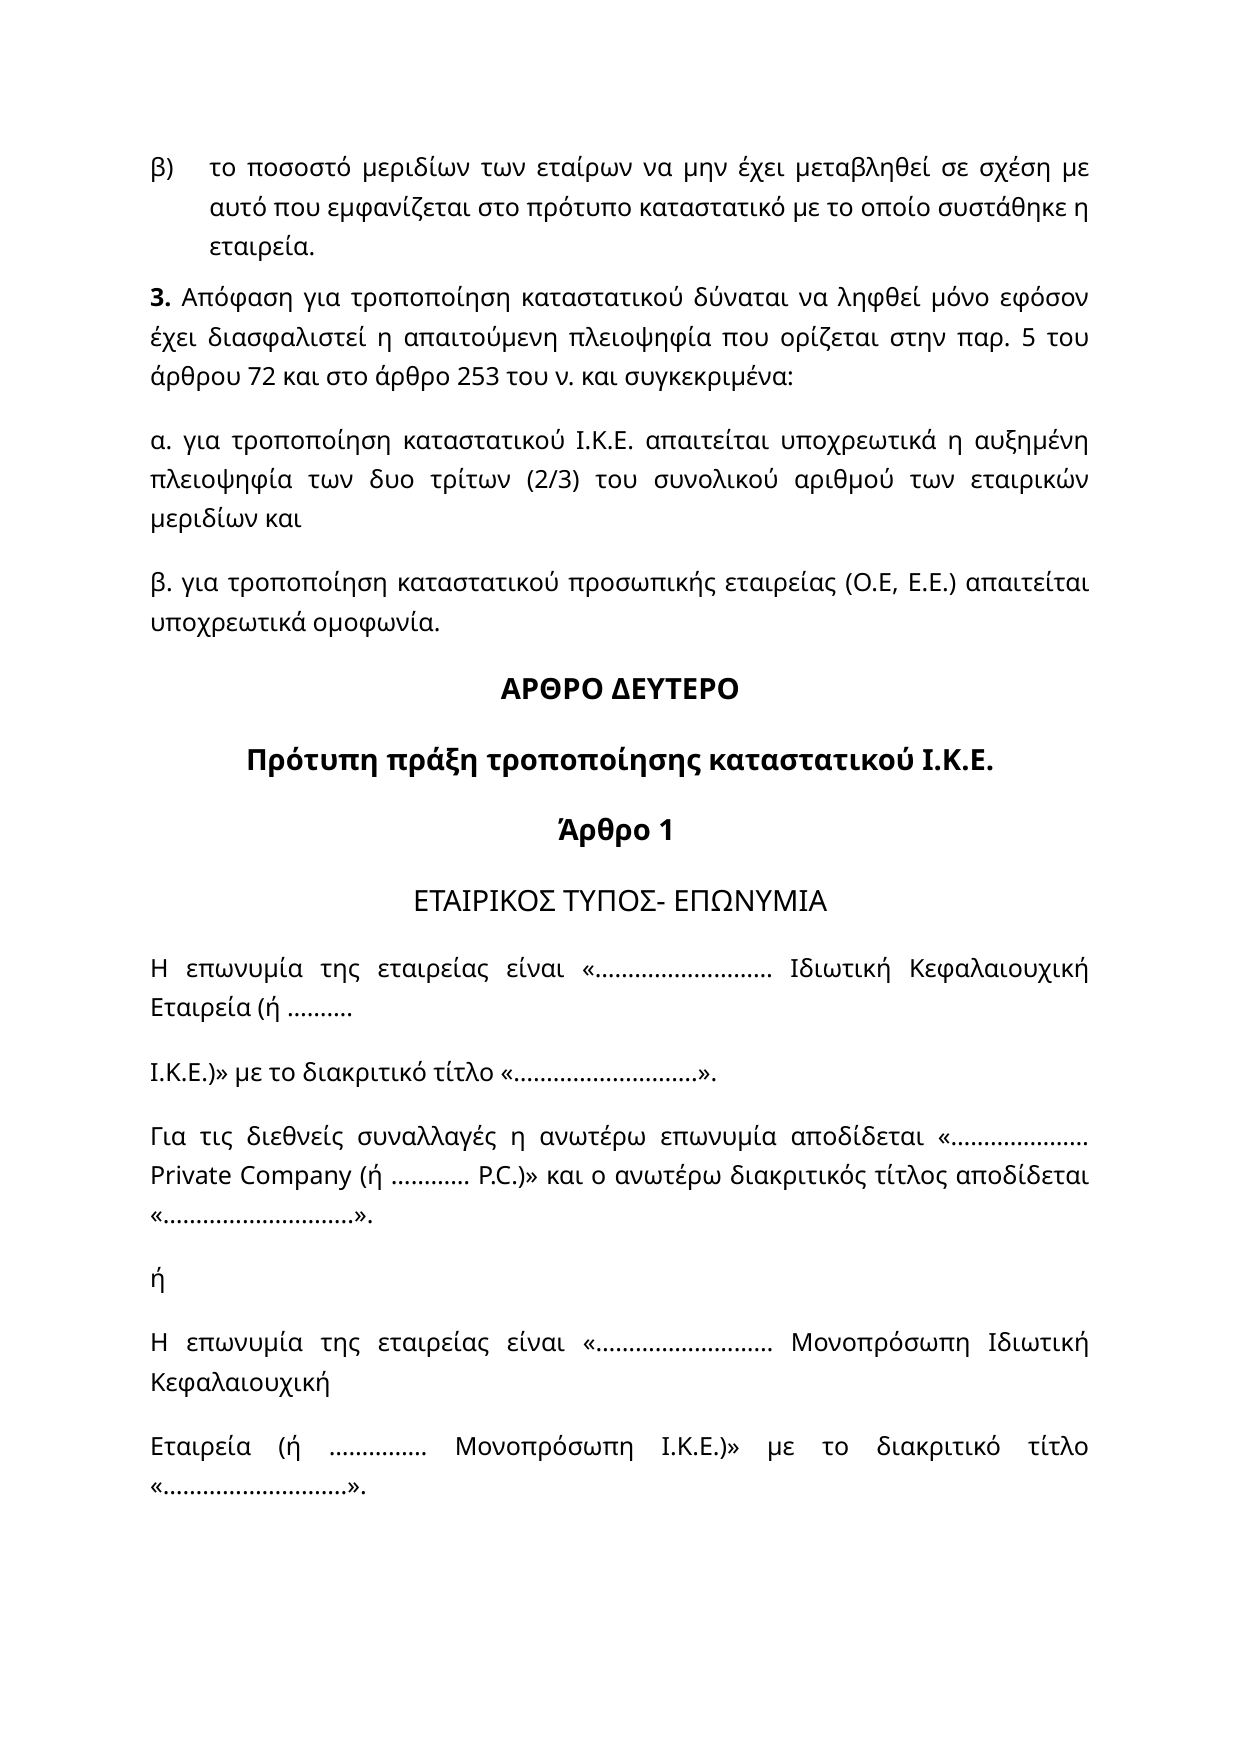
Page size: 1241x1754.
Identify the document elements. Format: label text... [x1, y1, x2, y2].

text Η επωνυμία της εταιρείας είναι «……………………… Μονοπρόσωπη Ιδιωτική Κεφαλαιουχική [150, 1325, 1090, 1398]
subtitle ΕΤΑΙΡΙΚΟΣ ΤΥΠΟΣ- ΕΠΩΝΥΜΙΑ [150, 880, 1090, 920]
text Εταιρεία (ή …………… Μονοπρόσωπη Ι.Κ.Ε.)» με το διακριτικό τίτλο «……………………….». [150, 1428, 1090, 1502]
text Για τις διεθνείς συναλλαγές η ανωτέρω επωνυμία αποδίδεται «………………… Private Company (ή ………… P.C.)» και ο ανωτέρω διακριτικός τίτλος αποδίδεται «………………………..». [150, 1118, 1090, 1231]
subtitle Πρότυπη πράξη τροποποίησης καταστατικού I.K.E. [150, 739, 1090, 779]
subtitle Άρθρο 1 [150, 809, 1090, 849]
text α. για τροποποίηση καταστατικού Ι.Κ.Ε. απαιτείται υποχρεωτικά η αυξημένη πλειοψηφία των δυο τρίτων (2/3) του συνολικού αριθμού των εταιρικών μεριδίων και [150, 422, 1090, 535]
text ή [150, 1261, 1090, 1295]
list β) το ποσοστό μεριδίων των εταίρων να μην έχει μεταβληθεί σε σχέση με αυτό που εμφανίζεται στο πρότυπο καταστατικό με το οποίο συστάθηκε η εταιρεία. [150, 150, 1090, 262]
text 3. Απόφαση για τροποποίηση καταστατικού δύναται να ληφθεί μόνο εφόσον έχει διασφαλιστεί η απαιτούμενη πλειοψηφία που ορίζεται στην παρ. 5 του άρθρου 72 και στο άρθρο 253 του ν. και συγκεκριμένα: [150, 280, 1090, 392]
text β. για τροποποίηση καταστατικού προσωπικής εταιρείας (Ο.Ε, Ε.Ε.) απαιτείται υποχρεωτικά ομοφωνία. [150, 565, 1090, 638]
text Ι.Κ.Ε.)» με το διακριτικό τίτλο «……………………….». [150, 1054, 1090, 1088]
subtitle ΑΡΘΡΟ ΔΕΥΤΕΡΟ [150, 668, 1090, 708]
text H επωνυμία της εταιρείας είναι «……………………… Ιδιωτική Κεφαλαιουχική Εταιρεία (ή ………. [150, 951, 1090, 1024]
